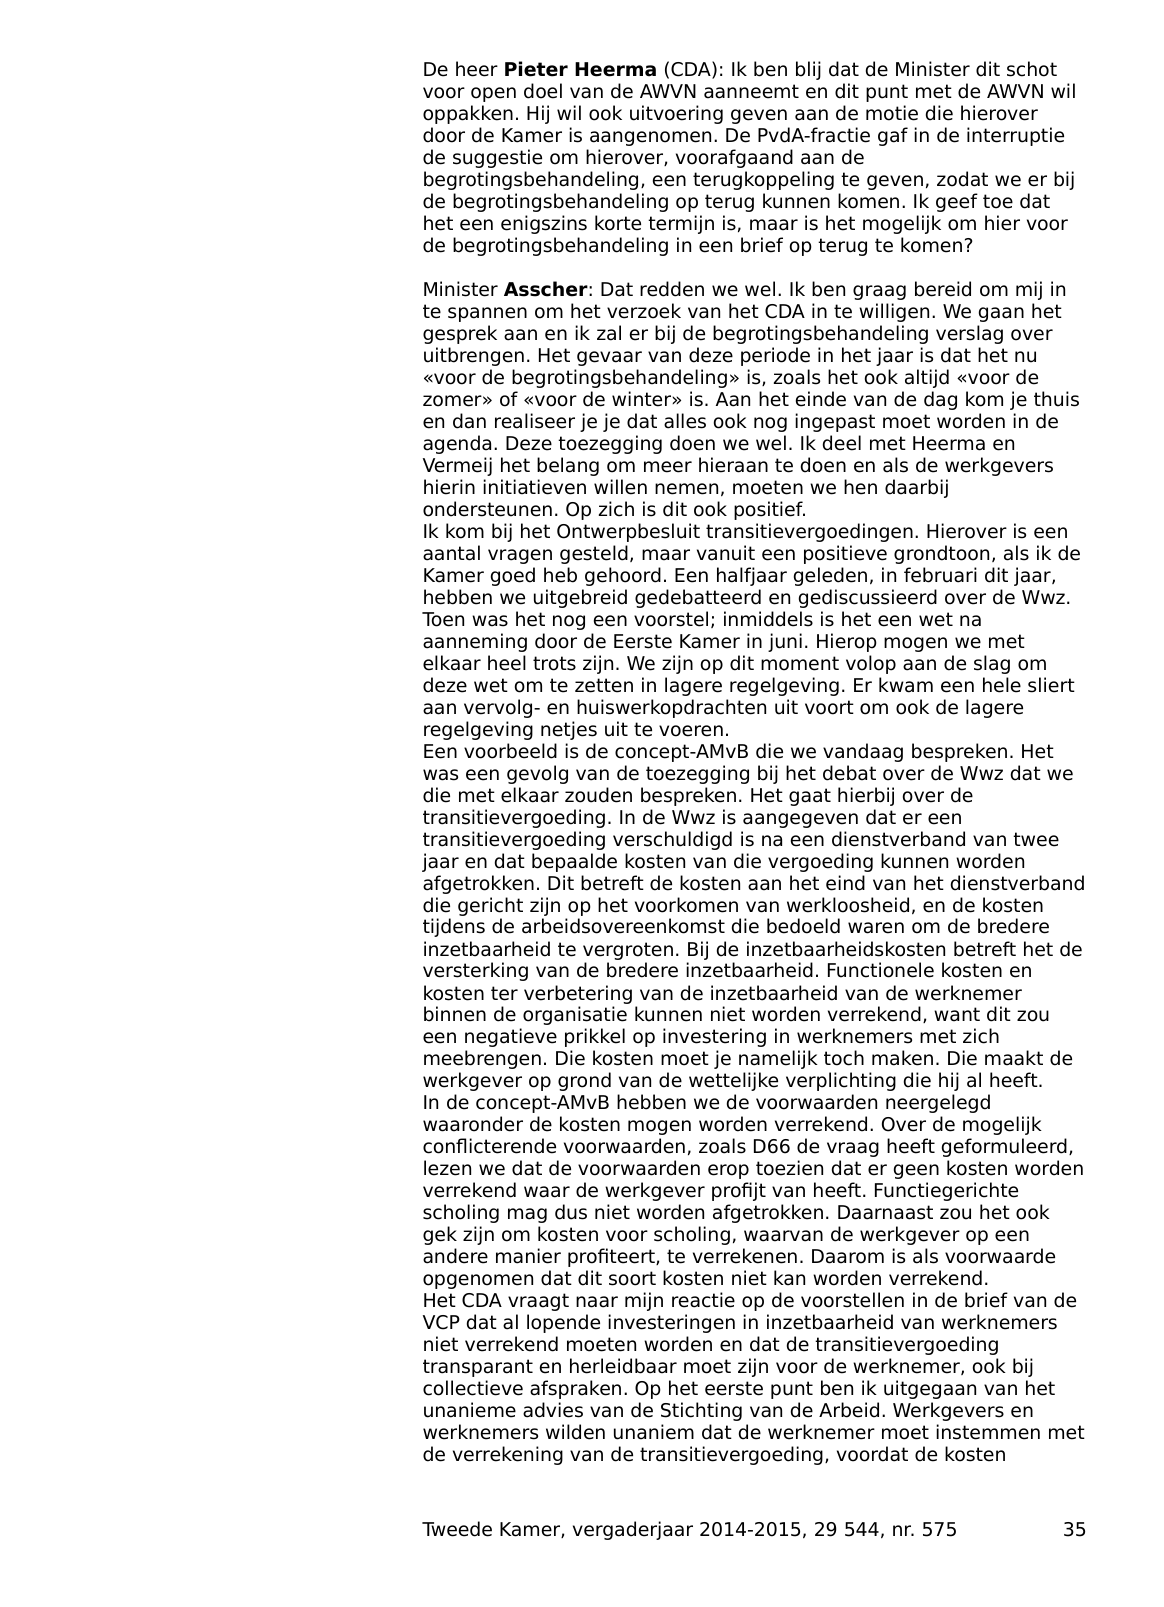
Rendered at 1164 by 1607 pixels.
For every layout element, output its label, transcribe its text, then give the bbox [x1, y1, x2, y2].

text Het CDA vraagt naar mijn reactie op de voorstellen in de brief van de VCP dat al lopende investeringen in inzetbaarheid van werknemers niet verrekend moeten worden en dat de transitievergoeding transparant en herleidbaar moet zijn voor de werknemer, ook bij collectieve afspraken. Op het eerste punt ben ik uitgegaan van het unanieme advies van de Stichting van de Arbeid. Werkgevers en werknemers wilden unaniem dat de werknemer moet instemmen met de verrekening van de transitievergoeding, voordat de kosten [422, 1290, 1087, 1466]
text De heer Pieter Heerma (CDA): Ik ben blij dat de Minister dit schot voor open doel van de AWVN aanneemt en dit punt met de AWVN wil oppakken. Hij wil ook uitvoering geven aan de motie die hierover door de Kamer is aangenomen. De PvdA-fractie gaf in de interruptie de suggestie om hierover, voorafgaand aan de begrotingsbehandeling, een terugkoppeling te geven, zodat we er bij de begrotingsbehandeling op terug kunnen komen. Ik geef toe dat het een enigszins korte termijn is, maar is het mogelijk om hier voor de begrotingsbehandeling in een brief op terug te komen? [422, 59, 1087, 257]
text In de concept-AMvB hebben we de voorwaarden neergelegd waaronder de kosten mogen worden verrekend. Over de mogelijk conflicterende voorwaarden, zoals D66 de vraag heeft geformuleerd, lezen we dat de voorwaarden erop toezien dat er geen kosten worden verrekend waar de werkgever profijt van heeft. Functiegerichte scholing mag dus niet worden afgetrokken. Daarnaast zou het ook gek zijn om kosten voor scholing, waarvan de werkgever op een andere manier profiteert, te verrekenen. Daarom is als voorwaarde opgenomen dat dit soort kosten niet kan worden verrekend. [422, 1092, 1087, 1290]
text Een voorbeeld is de concept-AMvB die we vandaag bespreken. Het was een gevolg van de toezegging bij het debat over de Wwz dat we die met elkaar zouden bespreken. Het gaat hierbij over de transitievergoeding. In de Wwz is aangegeven dat er een transitievergoeding verschuldigd is na een dienstverband van twee jaar en dat bepaalde kosten van die vergoeding kunnen worden afgetrokken. Dit betreft de kosten aan het eind van het dienstverband die gericht zijn op het voorkomen van werkloosheid, en de kosten tijdens de arbeidsovereenkomst die bedoeld waren om de bredere inzetbaarheid te vergroten. Bij de inzetbaarheidskosten betreft het de versterking van de bredere inzetbaarheid. Functionele kosten en kosten ter verbetering van de inzetbaarheid van de werknemer binnen de organisatie kunnen niet worden verrekend, want dit zou een negatieve prikkel op investering in werknemers met zich meebrengen. Die kosten moet je namelijk toch maken. Die maakt de werkgever op grond van de wettelijke verplichting die hij al heeft. [422, 741, 1087, 1092]
text Ik kom bij het Ontwerpbesluit transitievergoedingen. Hierover is een aantal vragen gesteld, maar vanuit een positieve grondtoon, als ik de Kamer goed heb gehoord. Een halfjaar geleden, in februari dit jaar, hebben we uitgebreid gedebatteerd en gediscussieerd over de Wwz. Toen was het nog een voorstel; inmiddels is het een wet na aanneming door de Eerste Kamer in juni. Hierop mogen we met elkaar heel trots zijn. We zijn op dit moment volop aan de slag om deze wet om te zetten in lagere regelgeving. Er kwam een hele sliert aan vervolg- en huiswerkopdrachten uit voort om ook de lagere regelgeving netjes uit te voeren. [422, 521, 1087, 741]
text Minister Asscher: Dat redden we wel. Ik ben graag bereid om mij in te spannen om het verzoek van het CDA in te willigen. We gaan het gesprek aan en ik zal er bij de begrotingsbehandeling verslag over uitbrengen. Het gevaar van deze periode in het jaar is dat het nu «voor de begrotingsbehandeling» is, zoals het ook altijd «voor de zomer» of «voor de winter» is. Aan het einde van de dag kom je thuis en dan realiseer je je dat alles ook nog ingepast moet worden in de agenda. Deze toezegging doen we wel. Ik deel met Heerma en Vermeij het belang om meer hieraan te doen en als de werkgevers hierin initiatieven willen nemen, moeten we hen daarbij ondersteunen. Op zich is dit ook positief. [422, 279, 1087, 521]
